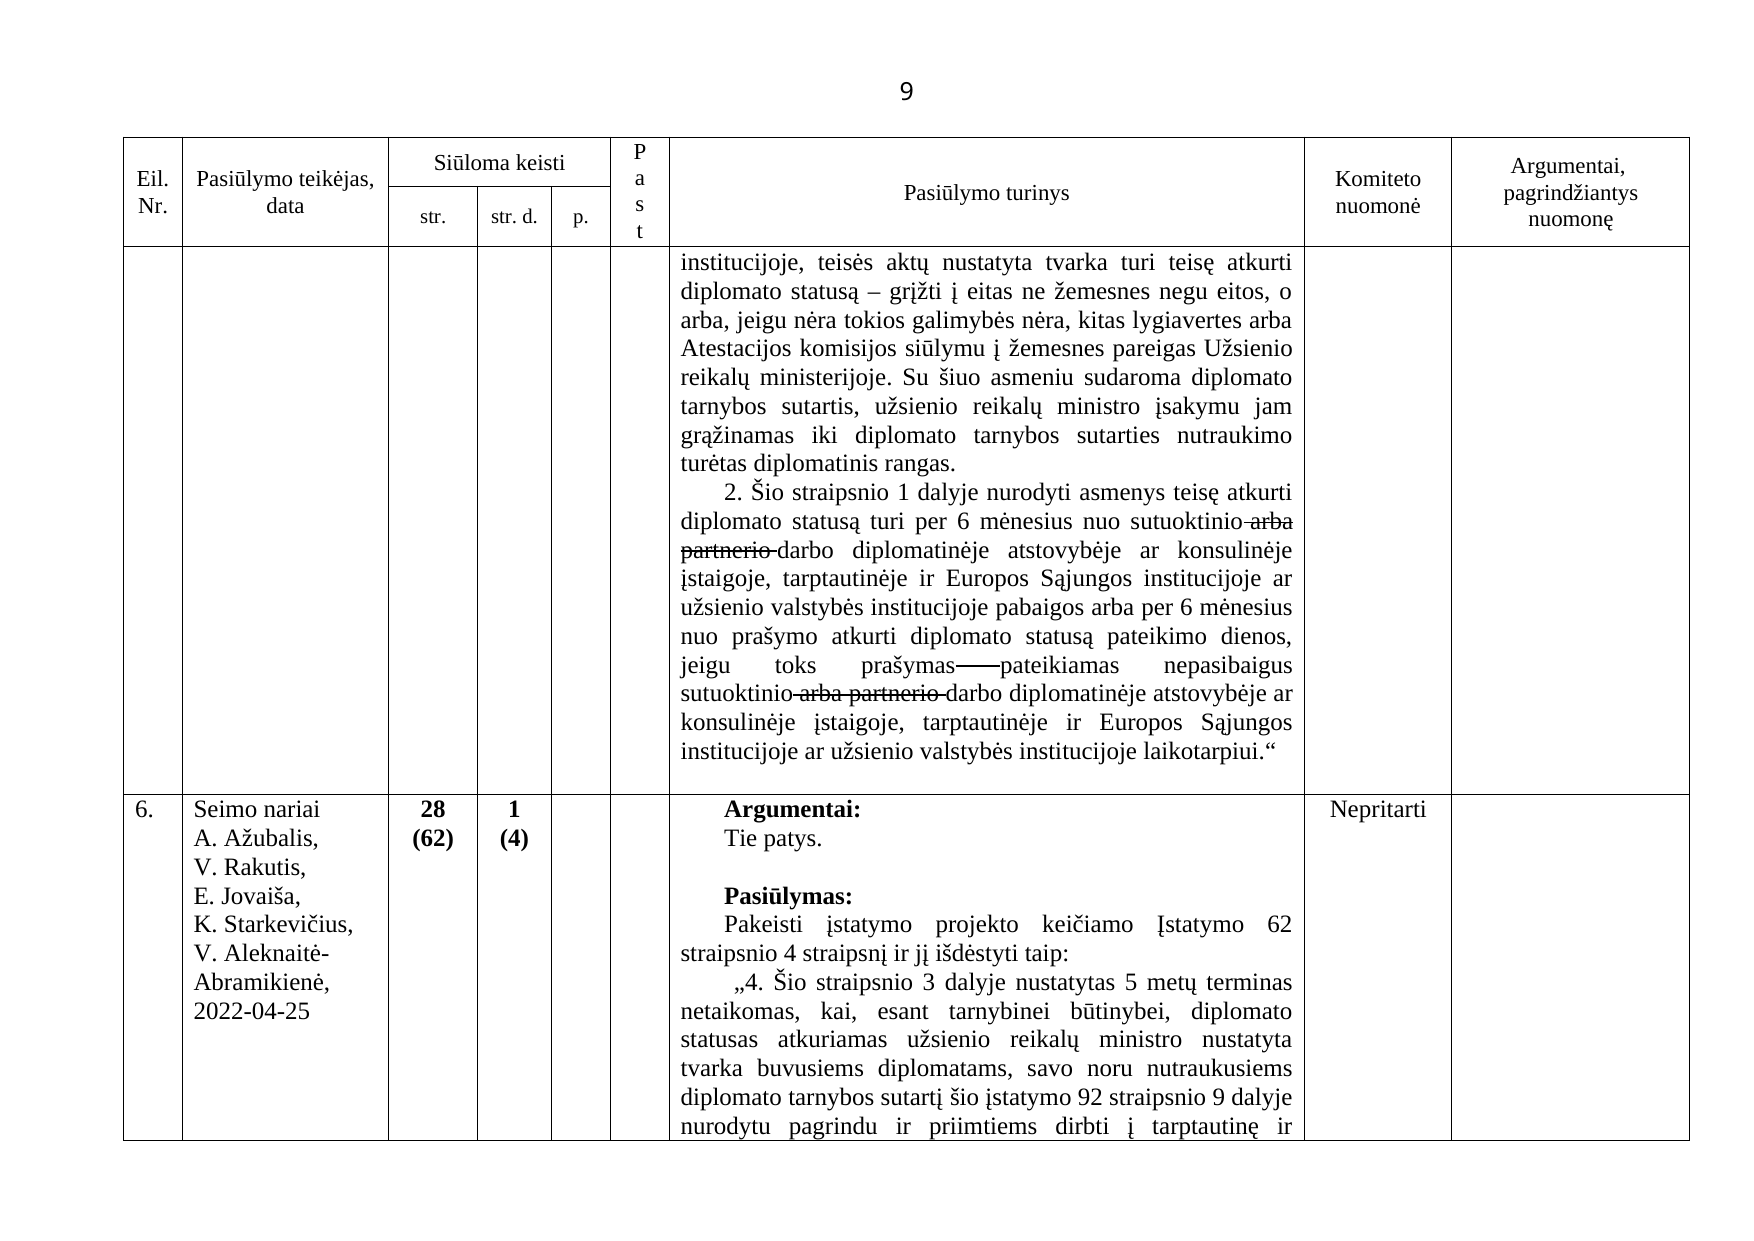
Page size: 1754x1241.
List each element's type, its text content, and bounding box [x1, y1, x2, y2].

table_cell str. d. [478, 187, 551, 246]
table_header Pasiūlymo teikėjas, data [183, 138, 388, 246]
table_cell [124, 795, 182, 1139]
table_cell Argumentai: Tie patys. Pasiūlymas: Pakeisti įstatymo projekto keičiamo Įstatymo 62 straipsnio 4 straipsnį ir jį išdėstyti taip: „4. Šio straipsnio 3 dalyje nustatytas 5 metų terminas netaikomas, kai, esant tarnybinei būtinybei, diplomato statusas atkuriamas užsienio reikalų ministro nustatyta tvarka buvusiems diplomatams, savo noru nutraukusiems diplomato tarnybos sutartį šio įstatymo 92 straipsnio 9 dalyje nurodytu pagrindu ir priimtiems dirbti į tarptautinę ir [670, 795, 1304, 1139]
table_cell [389, 247, 477, 793]
table_cell [478, 247, 551, 793]
table_cell Seimo nariai A. Ažubalis, V. Rakutis, E. Jovaiša, K. Starkevičius, V. Aleknaitė-Abramikienė, 2022-04-25 [183, 795, 388, 1139]
table_cell [1452, 795, 1689, 1139]
table_cell [183, 247, 388, 793]
table_cell 1 (4) [478, 795, 551, 1139]
table_cell [552, 795, 610, 1139]
table_cell [124, 247, 182, 793]
table_cell [611, 247, 669, 793]
table_header Argumentai, pagrindžiantys nuomonę [1452, 138, 1689, 246]
table_header Komiteto nuomonė [1305, 138, 1451, 246]
table_cell [1305, 247, 1451, 793]
table_cell [611, 795, 669, 1139]
table_cell institucijoje, teisės aktų nustatyta tvarka turi teisę atkurti diplomato statusą – grįžti į eitas ne žemesnes negu eitos, o arba, jeigu nėra tokios galimybės nėra, kitas lygiavertes arba Atestacijos komisijos siūlymu į žemesnes pareigas Užsienio reikalų ministerijoje. Su šiuo asmeniu sudaroma diplomato tarnybos sutartis, užsienio reikalų ministro įsakymu jam grąžinamas iki diplomato tarnybos sutarties nutraukimo turėtas diplomatinis rangas. 2. Šio straipsnio 1 dalyje nurodyti asmenys teisę atkurti diplomato statusą turi per 6 mėnesius nuo sutuoktinio arba partnerio darbo diplomatinėje atstovybėje ar konsulinėje įstaigoje, tarptautinėje ir Europos Sąjungos institucijoje ar užsienio valstybės institucijoje pabaigos arba per 6 mėnesius nuo prašymo atkurti diplomato statusą pateikimo dienos, jeigu toks prašymas pateikiamas nepasibaigus sutuoktinio arba partnerio darbo diplomatinėje atstovybėje ar konsulinėje įstaigoje, tarptautinėje ir Europos Sąjungos institucijoje ar užsienio valstybės institucijoje laikotarpiui.“ [670, 247, 1304, 793]
table_cell [552, 247, 610, 793]
table_header Pasiūlymo turinys [670, 138, 1304, 246]
table_cell p. [552, 187, 610, 246]
table_cell [1452, 247, 1689, 793]
table_header Pastabos [611, 138, 669, 246]
table_header Eil. Nr. [124, 138, 182, 246]
table_cell str. [389, 187, 477, 246]
table_header Siūloma keisti [389, 138, 610, 186]
table_cell Nepritarti [1305, 795, 1451, 1139]
table_cell 28 (62) [389, 795, 477, 1139]
